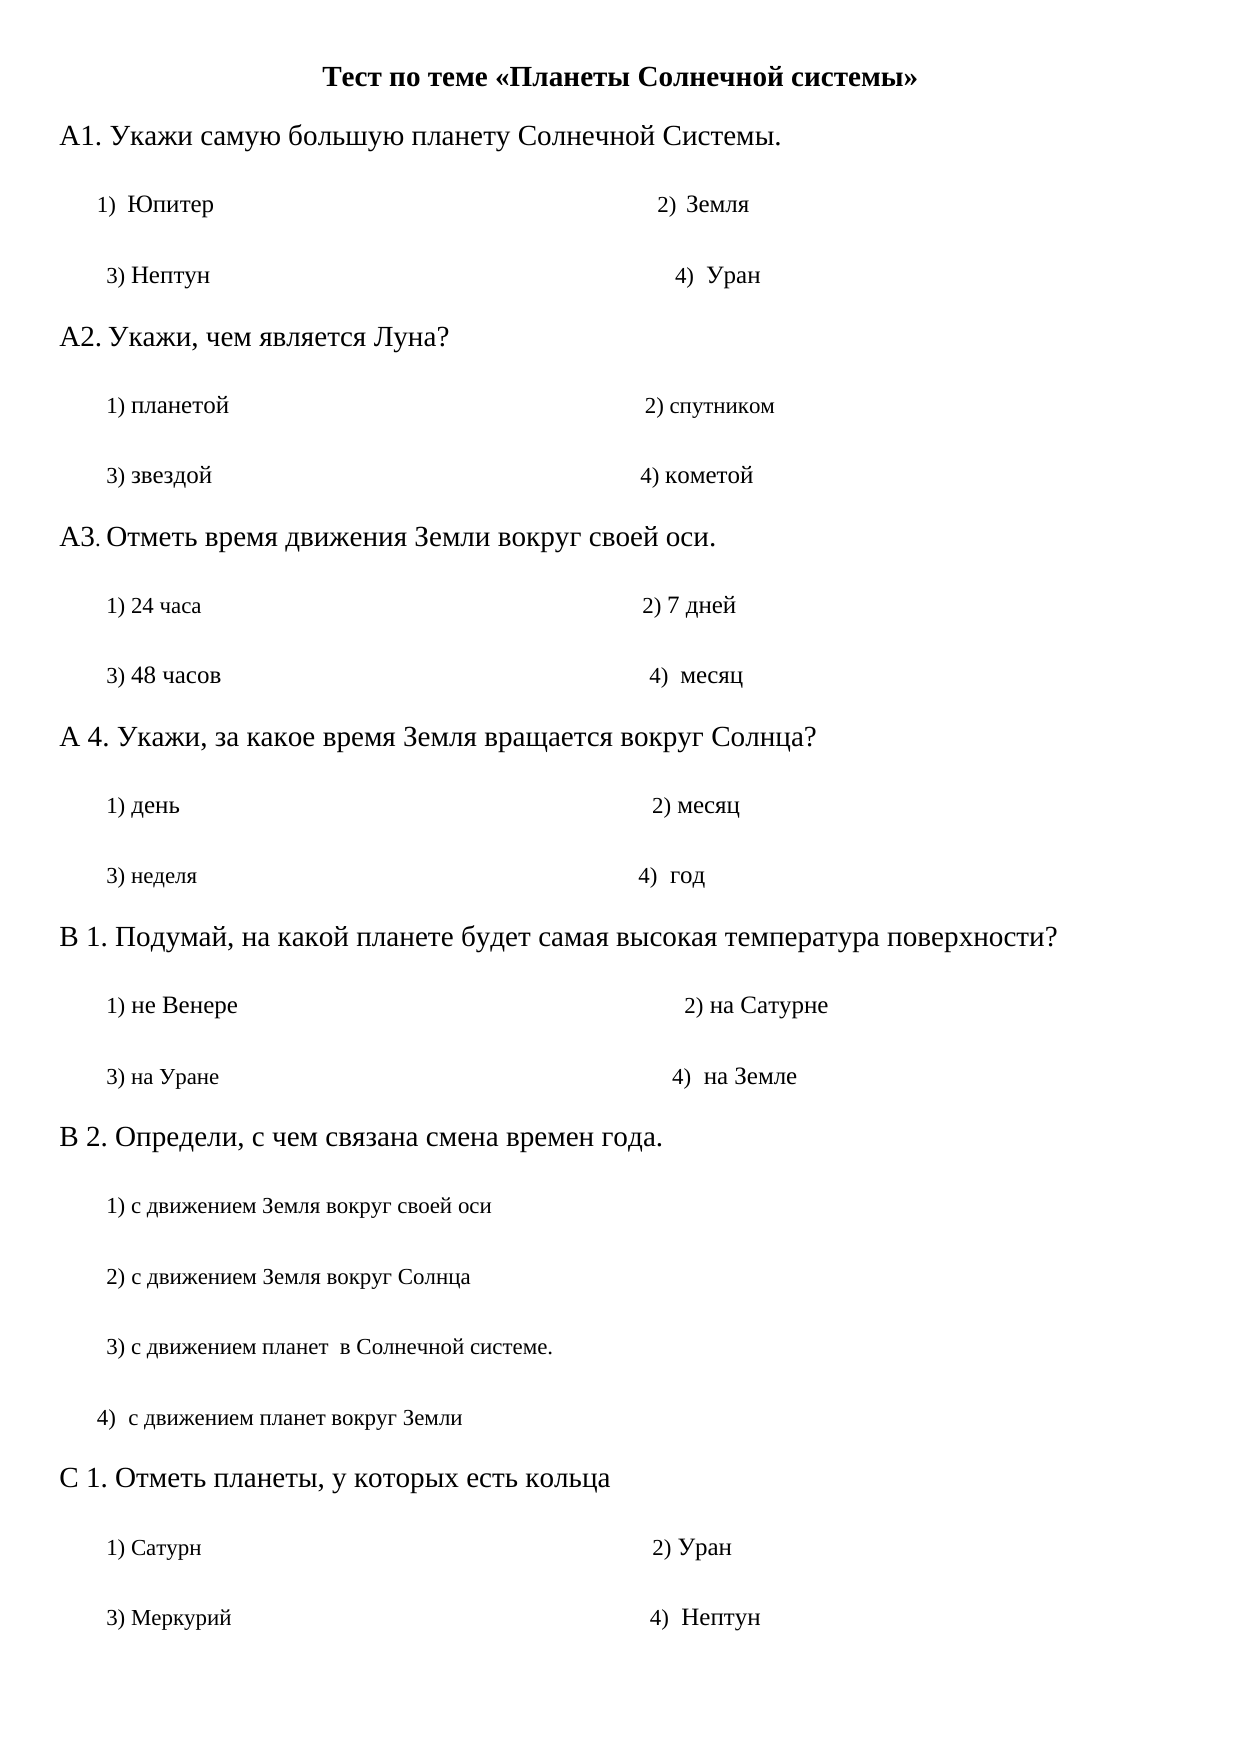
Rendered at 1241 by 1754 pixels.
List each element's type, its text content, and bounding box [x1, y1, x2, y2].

text ⁪ 3) с движением планет в Солнечной системе. [97, 1320, 1181, 1363]
text ⁪ 3) звездой ⁪ 4) кометой [97, 448, 1181, 492]
text А2. Укажи, чем является Луна? [59, 319, 1181, 352]
text ⁪ 1) день ⁪ 2) месяц [97, 778, 1181, 822]
text ⁪1) Юпитер ⁪ 2) Земля [59, 178, 1181, 221]
text ⁪ 2) с движением Земля вокруг Солнца [97, 1249, 1181, 1292]
text ⁪ 3) Нептун ⁪ 4) Уран [97, 248, 1181, 291]
text ⁪ 3) Меркурий ⁪4) Нептун [59, 1590, 1181, 1633]
text ⁪ 1) с движением Земля вокруг своей оси [97, 1179, 1181, 1222]
text ⁪4) с движением планет вокруг Земли [97, 1390, 1181, 1433]
text ⁪ 1) 24 часа ⁪ 2) 7 дней [97, 578, 1181, 621]
text С 1. Отметь планеты, у которых есть кольца [59, 1461, 1181, 1494]
text ⁪ 3) 48 часов ⁪ 4) месяц [97, 649, 1181, 692]
text ⁪ 1) Сатурн ⁪ 2) Уран [97, 1520, 1181, 1563]
text ⁪ 3) на Уране ⁪4) на Земле [97, 1049, 1181, 1092]
text А3. Отметь время движения Земли вокруг своей оси. [59, 519, 1181, 552]
text А1. Укажи самую большую планету Солнечной Системы. [59, 118, 1181, 152]
text ⁪ 1) не Венере ⁪ 2) на Сатурне [97, 979, 1181, 1022]
text А 4. Укажи, за какое время Земля вращается вокруг Солнца? [59, 719, 1181, 753]
text Тест по теме «Планеты Солнечной системы» [59, 59, 1181, 93]
text В 2. Определи, с чем связана смена времен года. [59, 1119, 1181, 1153]
text ⁪ 3) неделя ⁪4) год [97, 849, 1181, 892]
text В 1. Подумай, на какой планете будет самая высокая температура поверхности? [59, 919, 1181, 953]
text ⁪ 1) планетой ⁪ 2) спутником [97, 378, 1181, 421]
